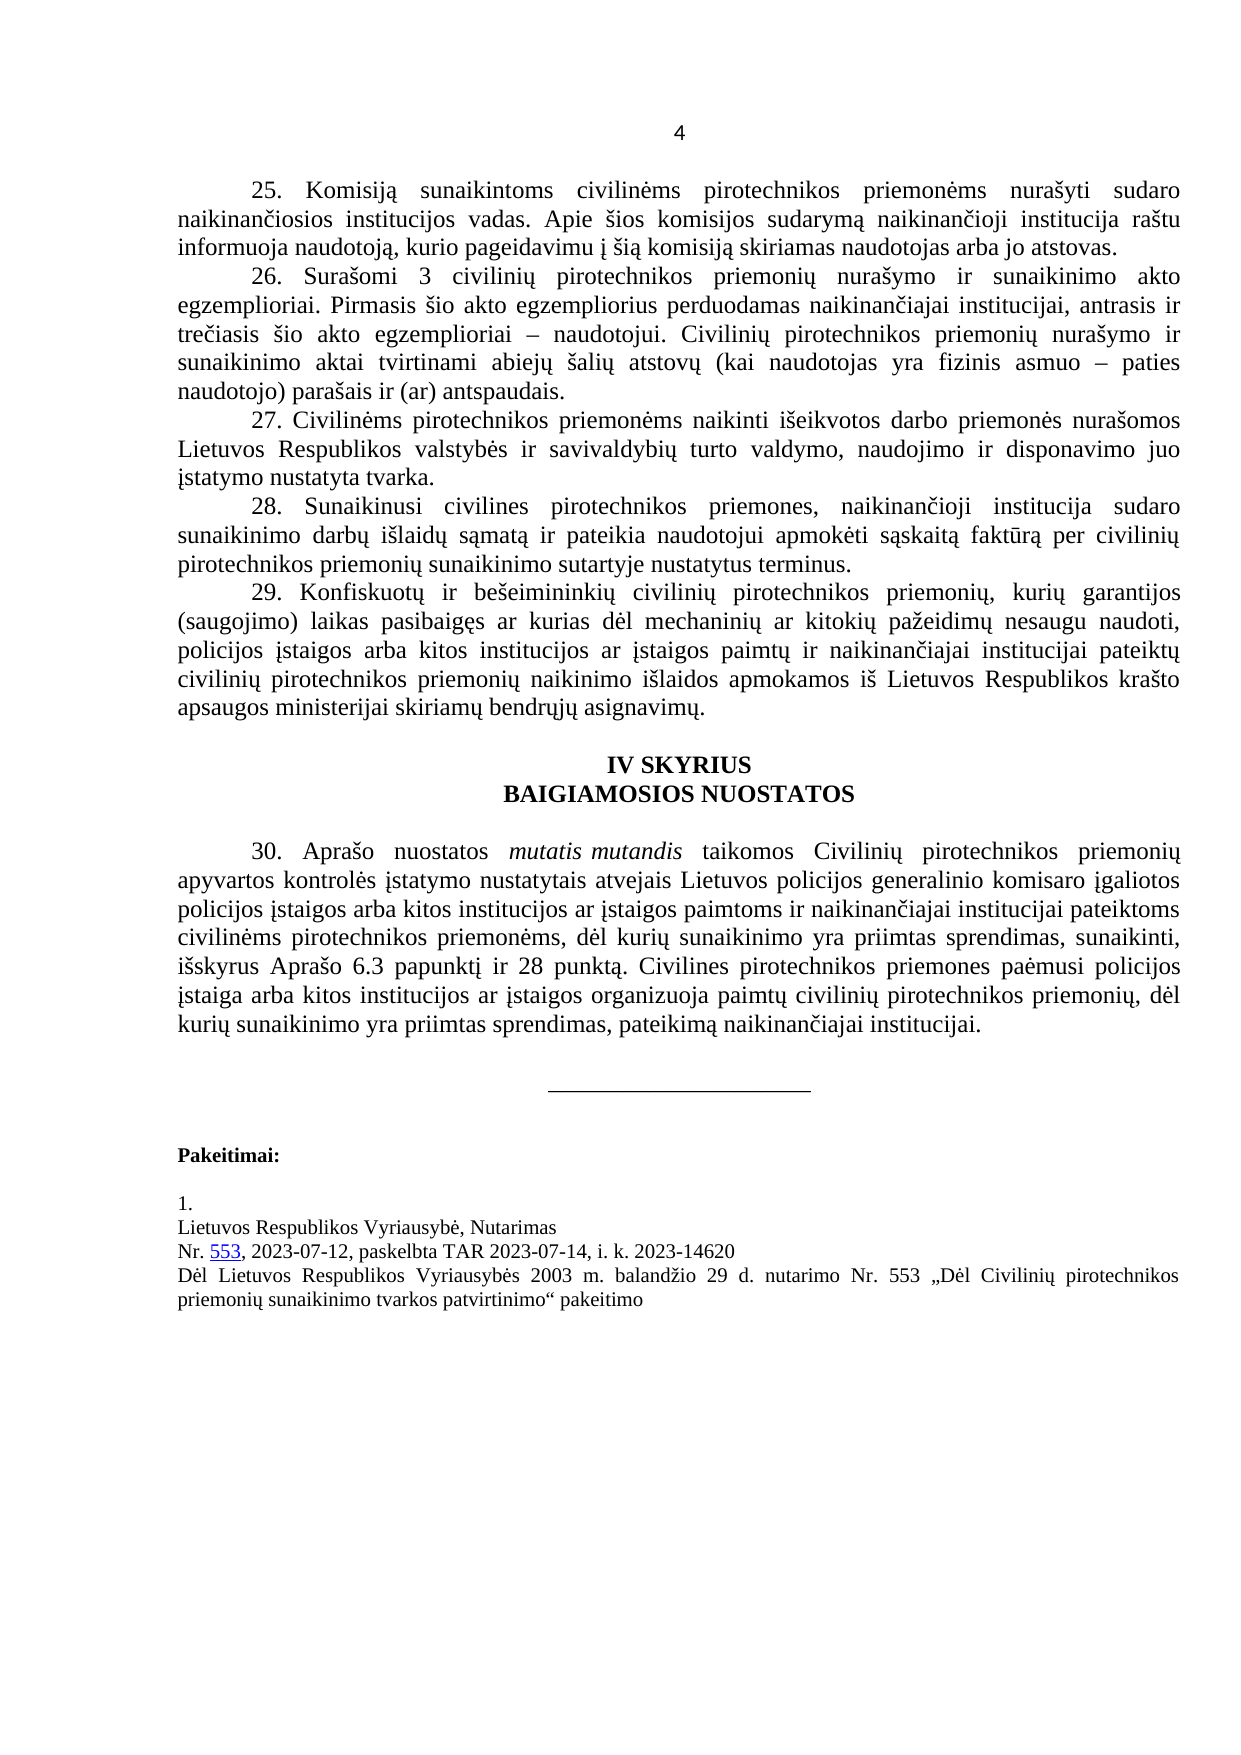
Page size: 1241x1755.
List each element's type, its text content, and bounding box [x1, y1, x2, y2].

text 29. Konfiskuotų ir bešeimininkių civilinių pirotechnikos priemonių, kurių garantijos (saugojimo) laikas pasibaigęs ar kurias dėl mechaninių ar kitokių pažeidimų nesaugu naudoti, policijos įstaigos arba kitos institucijos ar įstaigos paimtų ir naikinančiajai institucijai pateiktų civilinių pirotechnikos priemonių naikinimo išlaidos apmokamos iš Lietuvos Respublikos krašto apsaugos ministerijai skiriamų bendrųjų asignavimų. [177, 577, 1181, 721]
text 26. Surašomi 3 civilinių pirotechnikos priemonių nurašymo ir sunaikinimo akto egzemplioriai. Pirmasis šio akto egzempliorius perduodamas naikinančiajai institucijai, antrasis ir trečiasis šio akto egzemplioriai – naudotojui. Civilinių pirotechnikos priemonių nurašymo ir sunaikinimo aktai tvirtinami abiejų šalių atstovų (kai naudotojas yra fizinis asmuo – paties naudotojo) parašais ir (ar) antspaudais. [177, 261, 1181, 405]
text Dėl Lietuvos Respublikos Vyriausybės 2003 m. balandžio 29 d. nutarimo Nr. 553 „Dėl Civilinių pirotechnikos priemonių sunaikinimo tvarkos patvirtinimo“ pakeitimo [177, 1263, 1181, 1311]
text Lietuvos Respublikos Vyriausybė, Nutarimas [177, 1215, 1181, 1239]
text _____________________ [177, 1066, 1181, 1095]
text Pakeitimai: [177, 1143, 1181, 1167]
text 27. Civilinėms pirotechnikos priemonėms naikinti išeikvotos darbo priemonės nurašomos Lietuvos Respublikos valstybės ir savivaldybių turto valdymo, naudojimo ir disponavimo juo įstatymo nustatyta tvarka. [177, 405, 1181, 491]
text 1. [177, 1191, 1181, 1215]
text 25. Komisiją sunaikintoms civilinėms pirotechnikos priemonėms nurašyti sudaro naikinančiosios institucijos vadas. Apie šios komisijos sudarymą naikinančioji institucija raštu informuoja naudotoją, kurio pageidavimu į šią komisiją skiriamas naudotojas arba jo atstovas. [177, 175, 1181, 261]
text 28. Sunaikinusi civilines pirotechnikos priemones, naikinančioji institucija sudaro sunaikinimo darbų išlaidų sąmatą ir pateikia naudotojui apmokėti sąskaitą faktūrą per civilinių pirotechnikos priemonių sunaikinimo sutartyje nustatytus terminus. [177, 491, 1181, 577]
text 30. Aprašo nuostatos mutatis mutandis taikomos Civilinių pirotechnikos priemonių apyvartos kontrolės įstatymo nustatytais atvejais Lietuvos policijos generalinio komisaro įgaliotos policijos įstaigos arba kitos institucijos ar įstaigos paimtoms ir naikinančiajai institucijai pateiktoms civilinėms pirotechnikos priemonėms, dėl kurių sunaikinimo yra priimtas sprendimas, sunaikinti, išskyrus Aprašo 6.3 papunktį ir 28 punktą. Civilines pirotechnikos priemones paėmusi policijos įstaiga arba kitos institucijos ar įstaigos organizuoja paimtų civilinių pirotechnikos priemonių, dėl kurių sunaikinimo yra priimtas sprendimas, pateikimą naikinančiajai institucijai. [177, 836, 1181, 1037]
text IV SKYRIUS [177, 750, 1181, 779]
text Nr. 553, 2023-07-12, paskelbta TAR 2023-07-14, i. k. 2023-14620 [177, 1239, 1181, 1263]
text BAIGIAMOSIOS NUOSTATOS [177, 779, 1181, 807]
